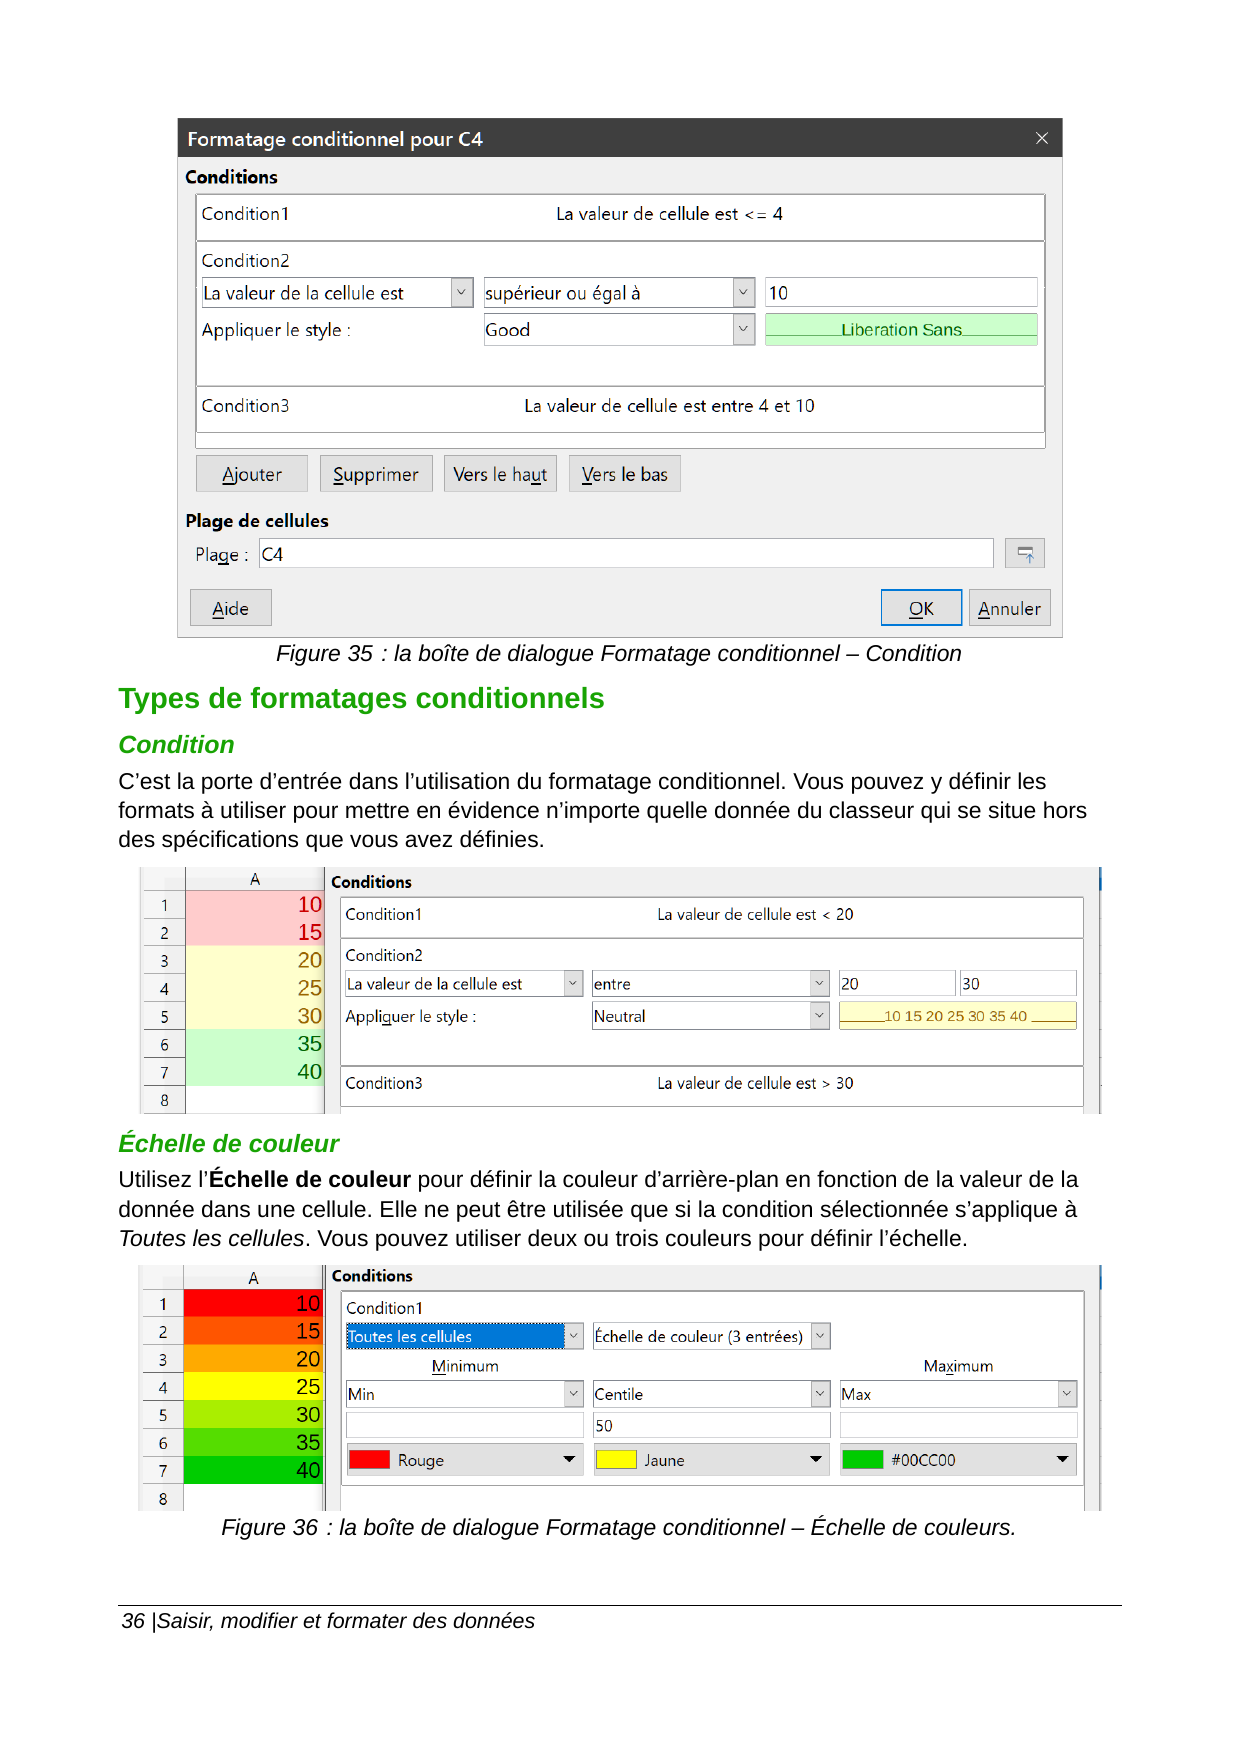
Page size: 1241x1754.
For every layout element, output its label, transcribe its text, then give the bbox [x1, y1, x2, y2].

subtitle Condition [118, 729, 1122, 759]
text Figure 35 : la boîte de dialogue Formatage conditionnel – Condition [118, 637, 1122, 667]
subtitle Échelle de couleur [118, 1128, 1122, 1158]
picture [138, 1265, 1102, 1511]
text Figure 36 : la boîte de dialogue Formatage conditionnel – Échelle de couleurs. [118, 1511, 1122, 1540]
text C’est la porte d’entrée dans l’utilisation du formatage conditionnel. Vous pouvez y définir les formats à utiliser pour mettre en évidence n’importe quelle donnée du classeur qui se situe hors des spécifications que vous avez définies. [118, 765, 1122, 852]
picture [177, 118, 1063, 638]
subtitle Types de formatages conditionnels [118, 681, 1122, 715]
text Utilisez l’Échelle de couleur pour définir la couleur d’arrière-plan en fonction de la valeur de la donnée dans une cellule. Elle ne peut être utilisée que si la condition sélectionnée s’applique à Toutes les cellules. Vous pouvez utiliser deux ou trois couleurs pour définir l’échelle. [118, 1163, 1122, 1251]
picture [138, 867, 1102, 1114]
